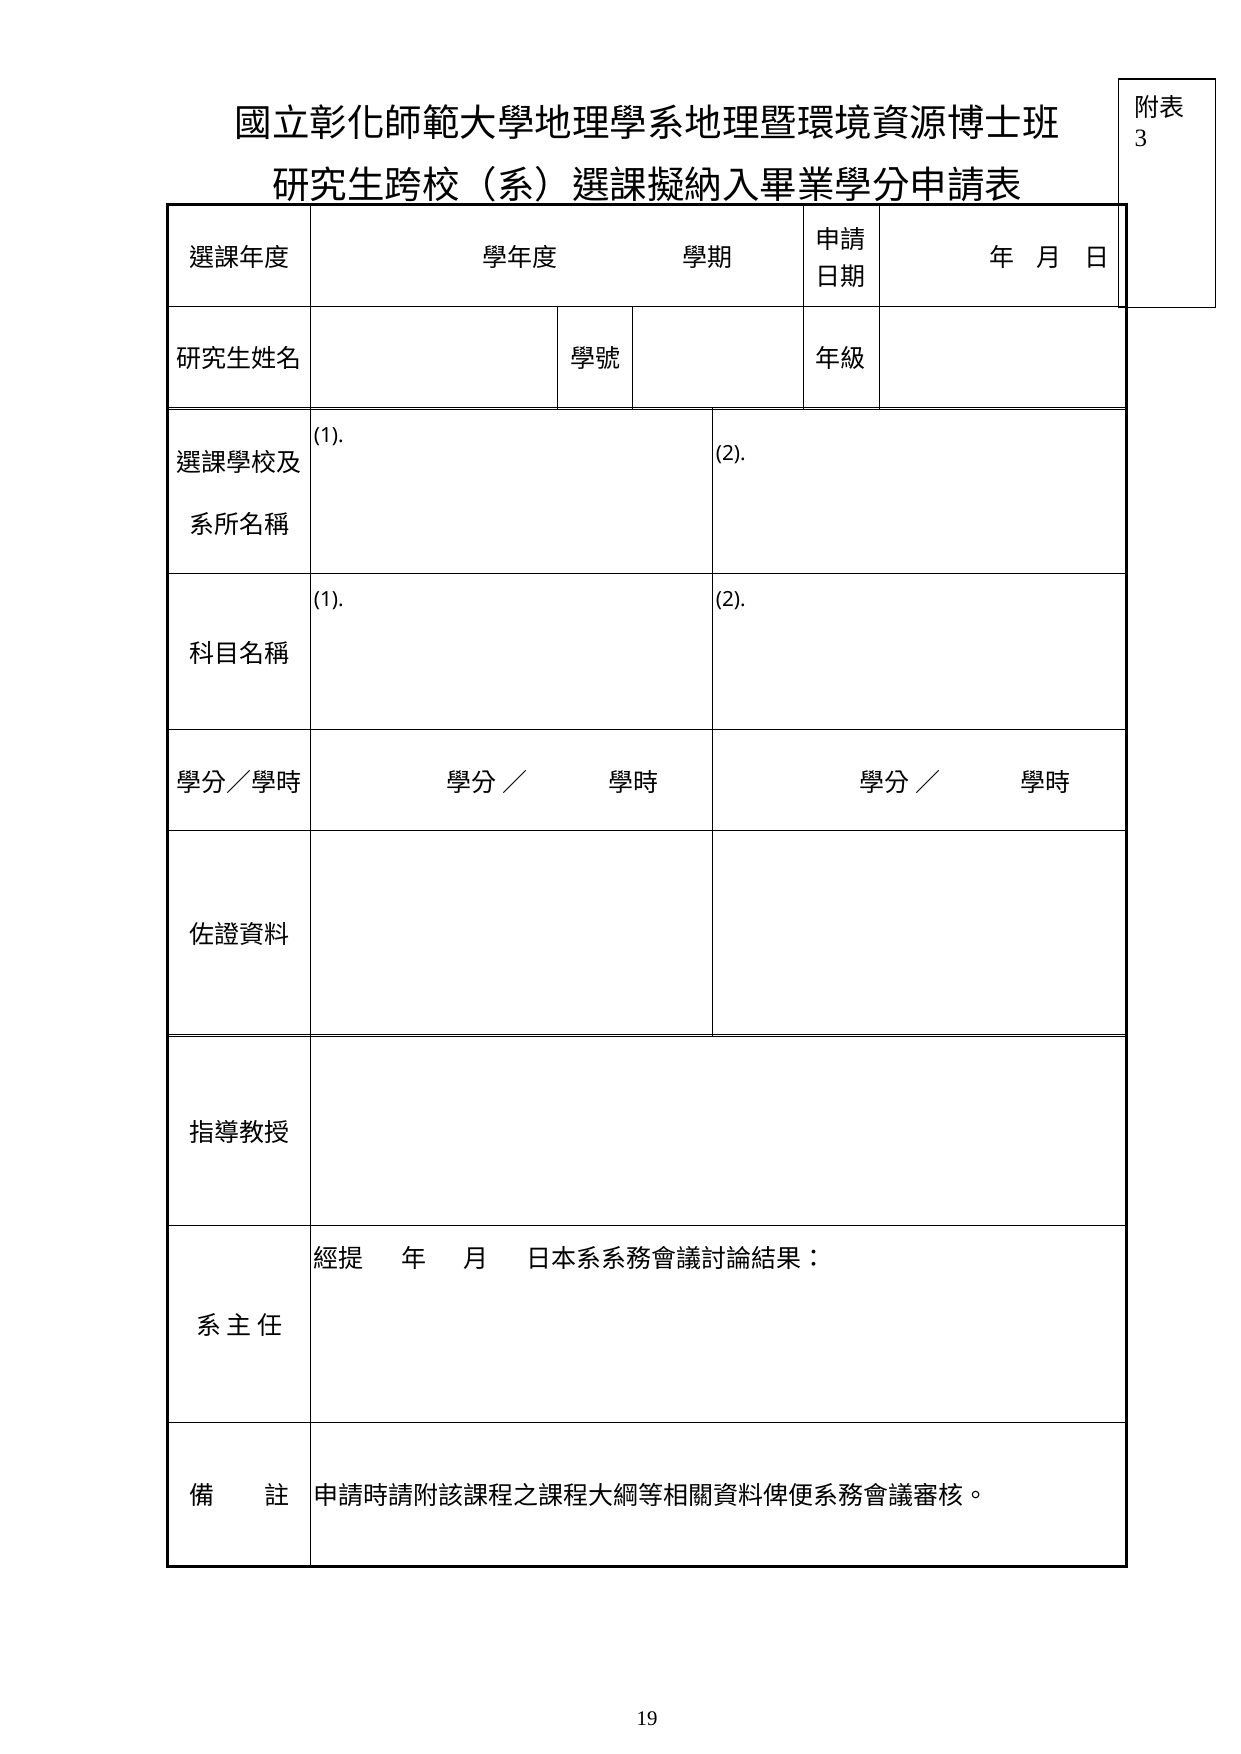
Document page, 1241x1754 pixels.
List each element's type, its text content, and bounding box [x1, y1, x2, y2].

text [1119, 80, 1215, 307]
table_cell [311, 1037, 1125, 1224]
table_cell 備 註 [169, 1423, 310, 1565]
table_cell 佐證資料 [169, 831, 310, 1034]
table_cell [633, 307, 803, 407]
table_cell [311, 831, 712, 1034]
text 國立彰化師範大學地理學系地理暨環境資源博士班 [148, 78, 1118, 140]
table_cell [880, 307, 1125, 407]
table_header 選課年度 [169, 206, 310, 306]
table_cell 學分 ／ 學時 [713, 730, 1125, 830]
table_cell 科目名稱 [169, 574, 310, 729]
table_cell (2). [713, 410, 1125, 573]
table_cell [311, 307, 557, 407]
table_header 學年度 學期 [311, 206, 803, 306]
table_cell 學分 ／ 學時 [311, 730, 712, 830]
table_cell 選課學校及系所名稱 [169, 410, 310, 573]
table_cell [713, 831, 1125, 1034]
table_cell (2). [713, 574, 1125, 729]
table_cell 系 主 任 [169, 1226, 310, 1422]
table_cell (1). [311, 410, 712, 573]
text 附表3 [1134, 87, 1199, 152]
text 研究生跨校（系）選課擬納入畢業學分申請表 [148, 140, 1118, 203]
table_cell 指導教授 [169, 1037, 310, 1224]
table_cell 學號 [558, 307, 632, 407]
table_cell 學分／學時 [169, 730, 310, 830]
table_cell 經提 年 月 日本系系務會議討論結果： [311, 1226, 1125, 1422]
table_header 申請 日期 [804, 206, 879, 306]
table_header 年 月 日 [880, 206, 1118, 306]
table_cell (1). [311, 574, 712, 729]
table_cell 申請時請附該課程之課程大綱等相關資料俾便系務會議審核。 [311, 1423, 1125, 1565]
table_cell 年級 [804, 307, 879, 407]
table_cell 研究生姓名 [169, 307, 310, 407]
